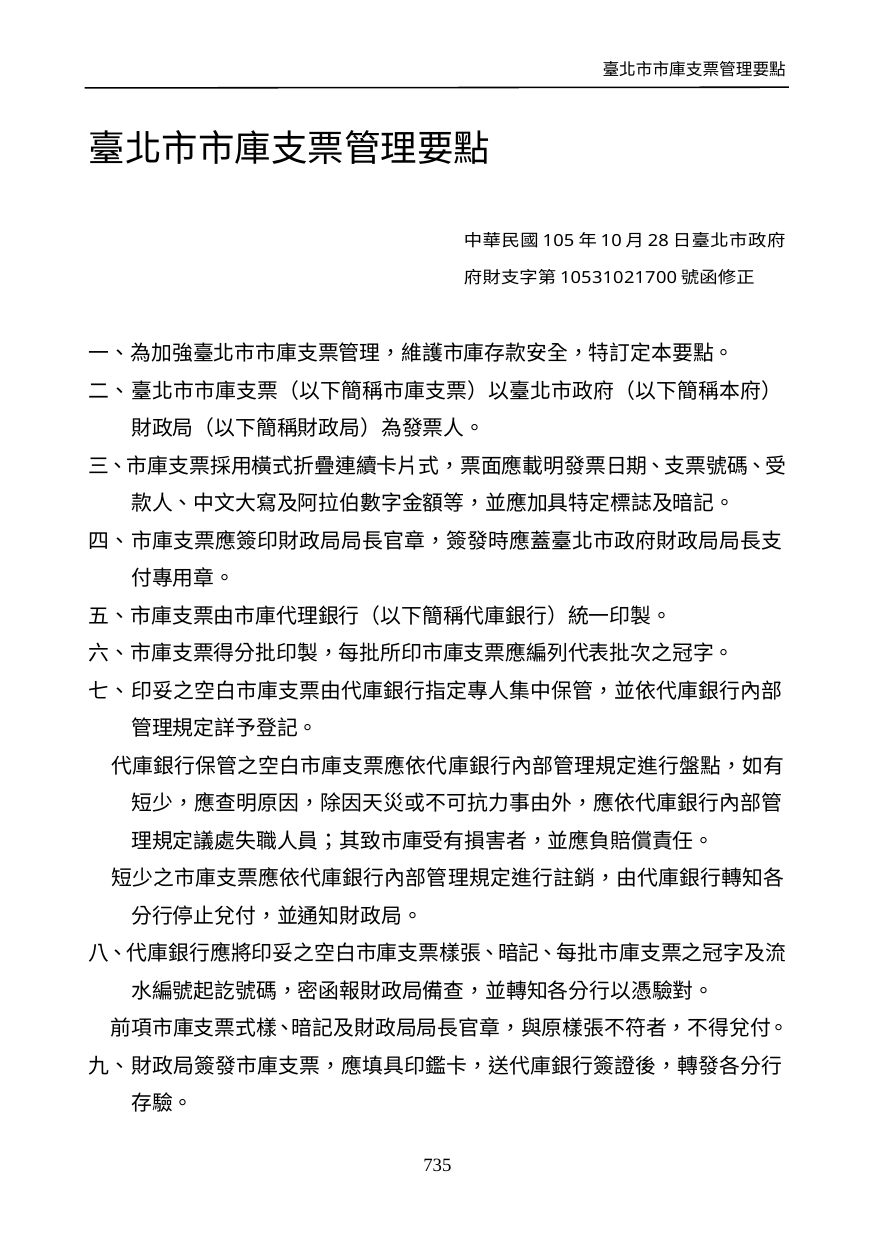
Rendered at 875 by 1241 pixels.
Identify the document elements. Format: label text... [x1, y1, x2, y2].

text 臺北市市庫支票管理要點 [89, 108, 785, 183]
text 前項市庫支票式樣、暗記及財政局局長官章，與原樣張不符者，不得兌付。 [89, 1008, 785, 1045]
text 六、市庫支票得分批印製，每批所印市庫支票應編列代表批次之冠字。 [89, 633, 785, 670]
text 三、市庫支票採用橫式折疊連續卡片式，票面應載明發票日期、支票號碼、受款人、中文大寫及阿拉伯數字金額等，並應加具特定標誌及暗記。 [89, 445, 785, 520]
text 代庫銀行保管之空白市庫支票應依代庫銀行內部管理規定進行盤點，如有短少，應查明原因，除因天災或不可抗力事由外，應依代庫銀行內部管理規定議處失職人員；其致市庫受有損害者，並應負賠償責任。 [89, 745, 785, 858]
text 四、市庫支票應簽印財政局局長官章，簽發時應蓋臺北市政府財政局局長支付專用章。 [89, 520, 785, 595]
text 九、財政局簽發市庫支票，應填具印鑑卡，送代庫銀行簽證後，轉發各分行存驗。 [89, 1045, 785, 1120]
text 一、為加強臺北市市庫支票管理，維護市庫存款安全，特訂定本要點。 [89, 333, 785, 370]
text 五、市庫支票由市庫代理銀行（以下簡稱代庫銀行）統一印製。 [89, 595, 785, 633]
text 二、臺北市市庫支票（以下簡稱市庫支票）以臺北市政府（以下簡稱本府）財政局（以下簡稱財政局）為發票人。 [89, 370, 785, 445]
text 七、印妥之空白市庫支票由代庫銀行指定專人集中保管，並依代庫銀行內部管理規定詳予登記。 [89, 670, 785, 745]
text 中華民國105年10月28日臺北市政府府財支字第10531021700號函修正 [464, 220, 785, 295]
text 八、代庫銀行應將印妥之空白市庫支票樣張、暗記、每批市庫支票之冠字及流水編號起訖號碼，密函報財政局備查，並轉知各分行以憑驗對。 [89, 933, 785, 1008]
text 短少之市庫支票應依代庫銀行內部管理規定進行註銷，由代庫銀行轉知各分行停止兌付，並通知財政局。 [89, 858, 785, 933]
